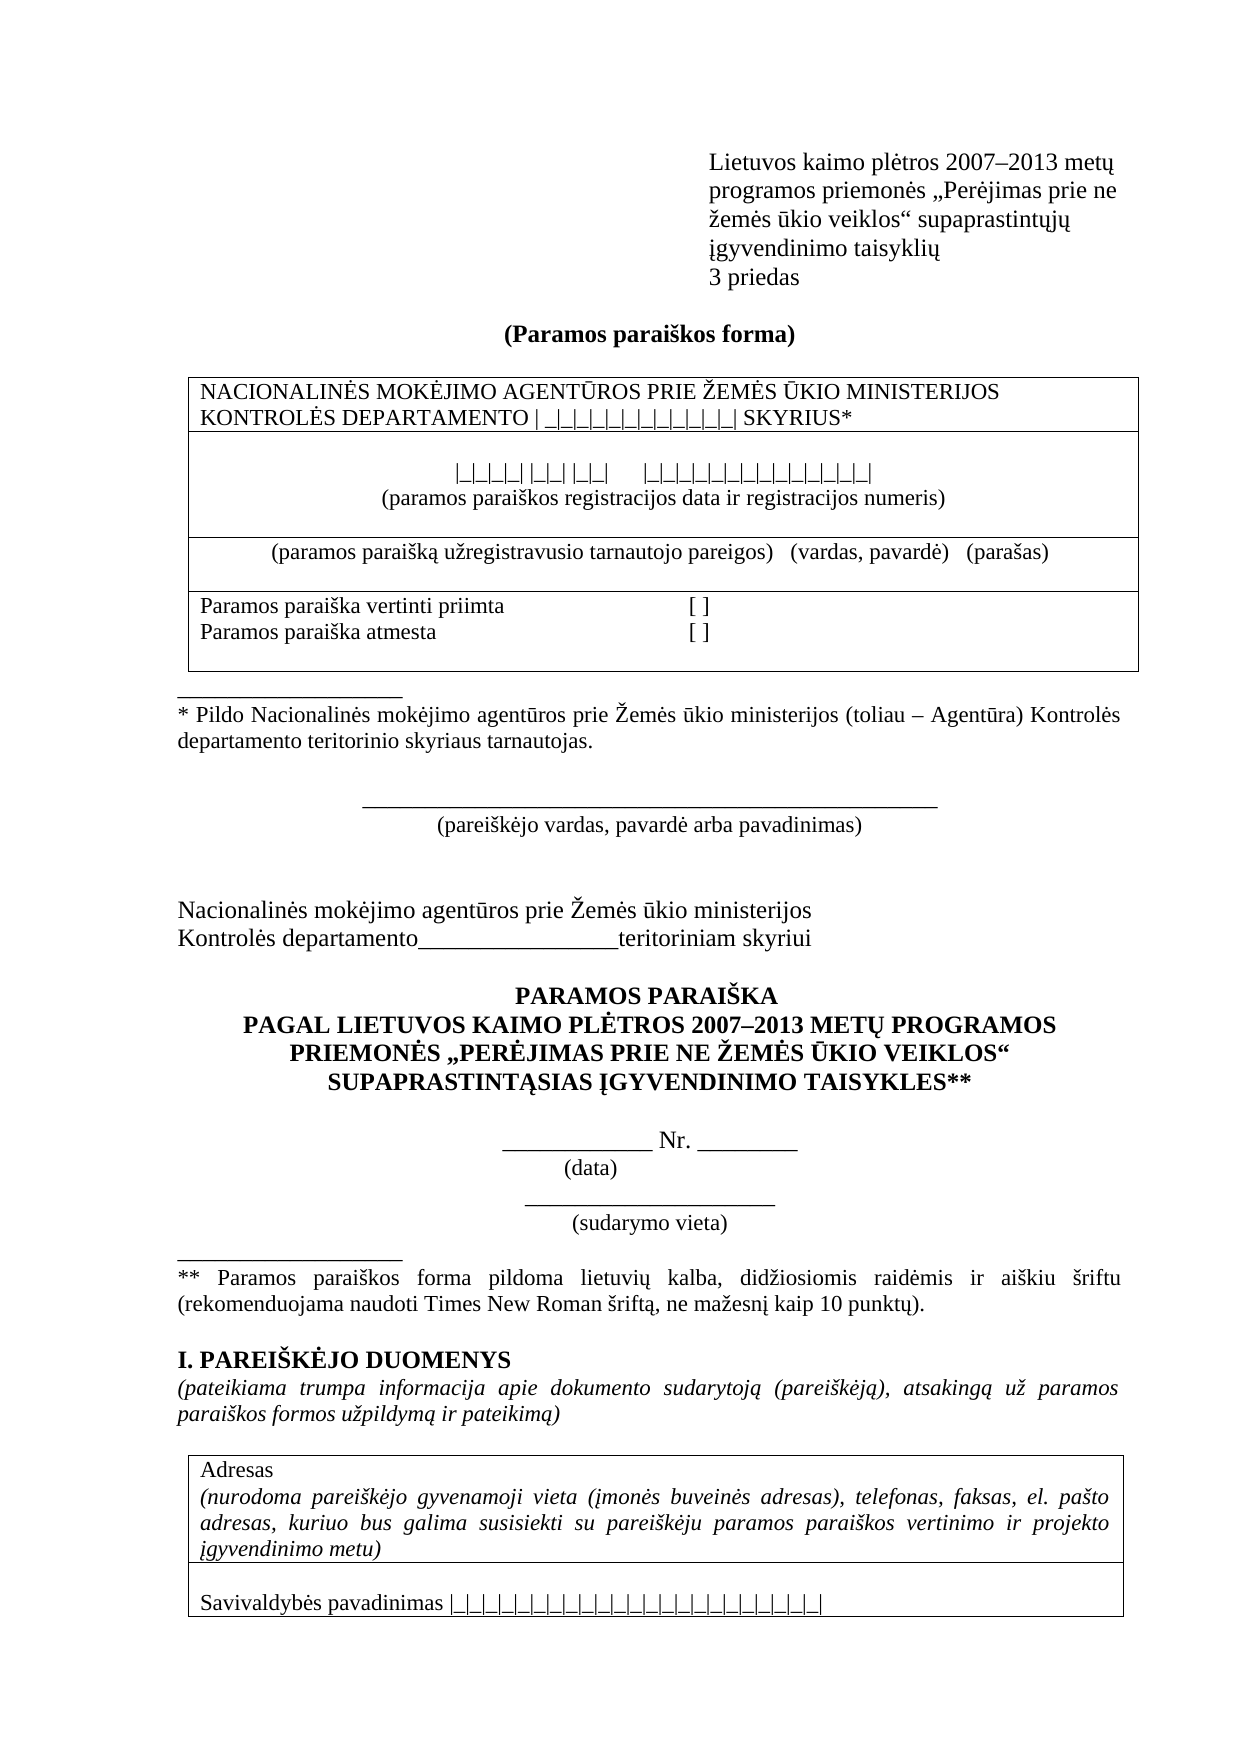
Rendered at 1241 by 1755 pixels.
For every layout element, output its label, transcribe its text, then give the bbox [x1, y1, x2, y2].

text PARAMOS ParaiškA [177, 981, 1122, 1010]
text Nacionalinės mokėjimo agentūros prie Žemės ūkio ministerijos [177, 895, 1122, 923]
text __________________ [177, 1235, 1122, 1264]
text programos priemonės „Perėjimas prie ne [177, 176, 1122, 204]
text ______________________________________________ [177, 782, 1122, 811]
text žemės ūkio veiklos“ supaprastintųjų [177, 204, 1122, 233]
text I. PAREIŠKĖJO DUOMENYS [177, 1345, 1122, 1374]
text (pareiškėjo vardas, pavardė arba pavadinimas) [177, 811, 1122, 837]
text ** Paramos paraiškos forma pildoma lietuvių kalba, didžiosiomis raidėmis ir aiškiu šriftu (rekomenduojama naudoti Times New Roman šriftą, ne mažesnį kaip 10 punktų). [177, 1264, 1122, 1316]
text (pateikiama trumpa informacija apie dokumento sudarytoją (pareiškėją), atsakingą už paramos paraiškos formos užpildymą ir pateikimą) [177, 1374, 1122, 1427]
table_header Adresas (nurodoma pareiškėjo gyvenamoji vieta (įmonės buveinės adresas), telefonas, faksas, el. pašto adresas, kuriuo bus galima susisiekti su pareiškėju paramos paraiškos vertinimo ir projekto įgyvendinimo metu) [189, 1456, 1123, 1562]
text pagal LIETUVOS Kaimo plėtros 2007–2013 metų PROGRAMOS priemonĖS „PERĖJIMAS PRIE NE Žemės ūkio veiklos“ SUPAPRASTINTĄSIAS ĮGYVENDINIMO TAISYKLES** [177, 1010, 1122, 1096]
text Lietuvos kaimo plėtros 2007–2013 metų [177, 147, 1122, 176]
table_cell Savivaldybės pavadinimas |_|_|_|_|_|_|_|_|_|_|_|_|_|_|_|_|_|_|_|_|_|_|_| [189, 1563, 1123, 1616]
text Kontrolės departamento________________teritoriniam skyriui [177, 923, 1122, 952]
table_cell Paramos paraiška vertinti priimta [ ][] Paramos paraiška atmesta [ ][] [189, 592, 1138, 671]
text (data) [59, 1153, 1122, 1180]
text __________________ [177, 672, 1122, 701]
table_cell (paramos paraišką užregistravusio tarnautojo pareigos) (vardas, pavardė) (parašas) [189, 538, 1138, 591]
text (Paramos paraiškos forma) [177, 319, 1122, 348]
text įgyvendinimo taisyklių [177, 233, 1122, 262]
text ____________ Nr. ________ [177, 1125, 1122, 1153]
text ____________________ [177, 1180, 1122, 1209]
table_cell |_|_|_|_| |_|_| |_|_| |_|_|_|_|_|_|_|_|_|_|_|_|_|_| (paramos paraiškos registracijos data ir registracijos numeris) [189, 432, 1138, 537]
text 3 priedas [177, 262, 1122, 291]
text * Pildo Nacionalinės mokėjimo agentūros prie Žemės ūkio ministerijos (toliau – Agentūra) Kontrolės departamento teritorinio skyriaus tarnautojas. [177, 701, 1122, 753]
table_header nacionalinės mokėjimo agentūros prie žemės ūkio ministerijos Kontrolės departamento | _|_|_|_|_|_|_|_|_|_|_|_| skyrius* [189, 378, 1138, 431]
text (sudarymo vieta) [177, 1209, 1122, 1235]
